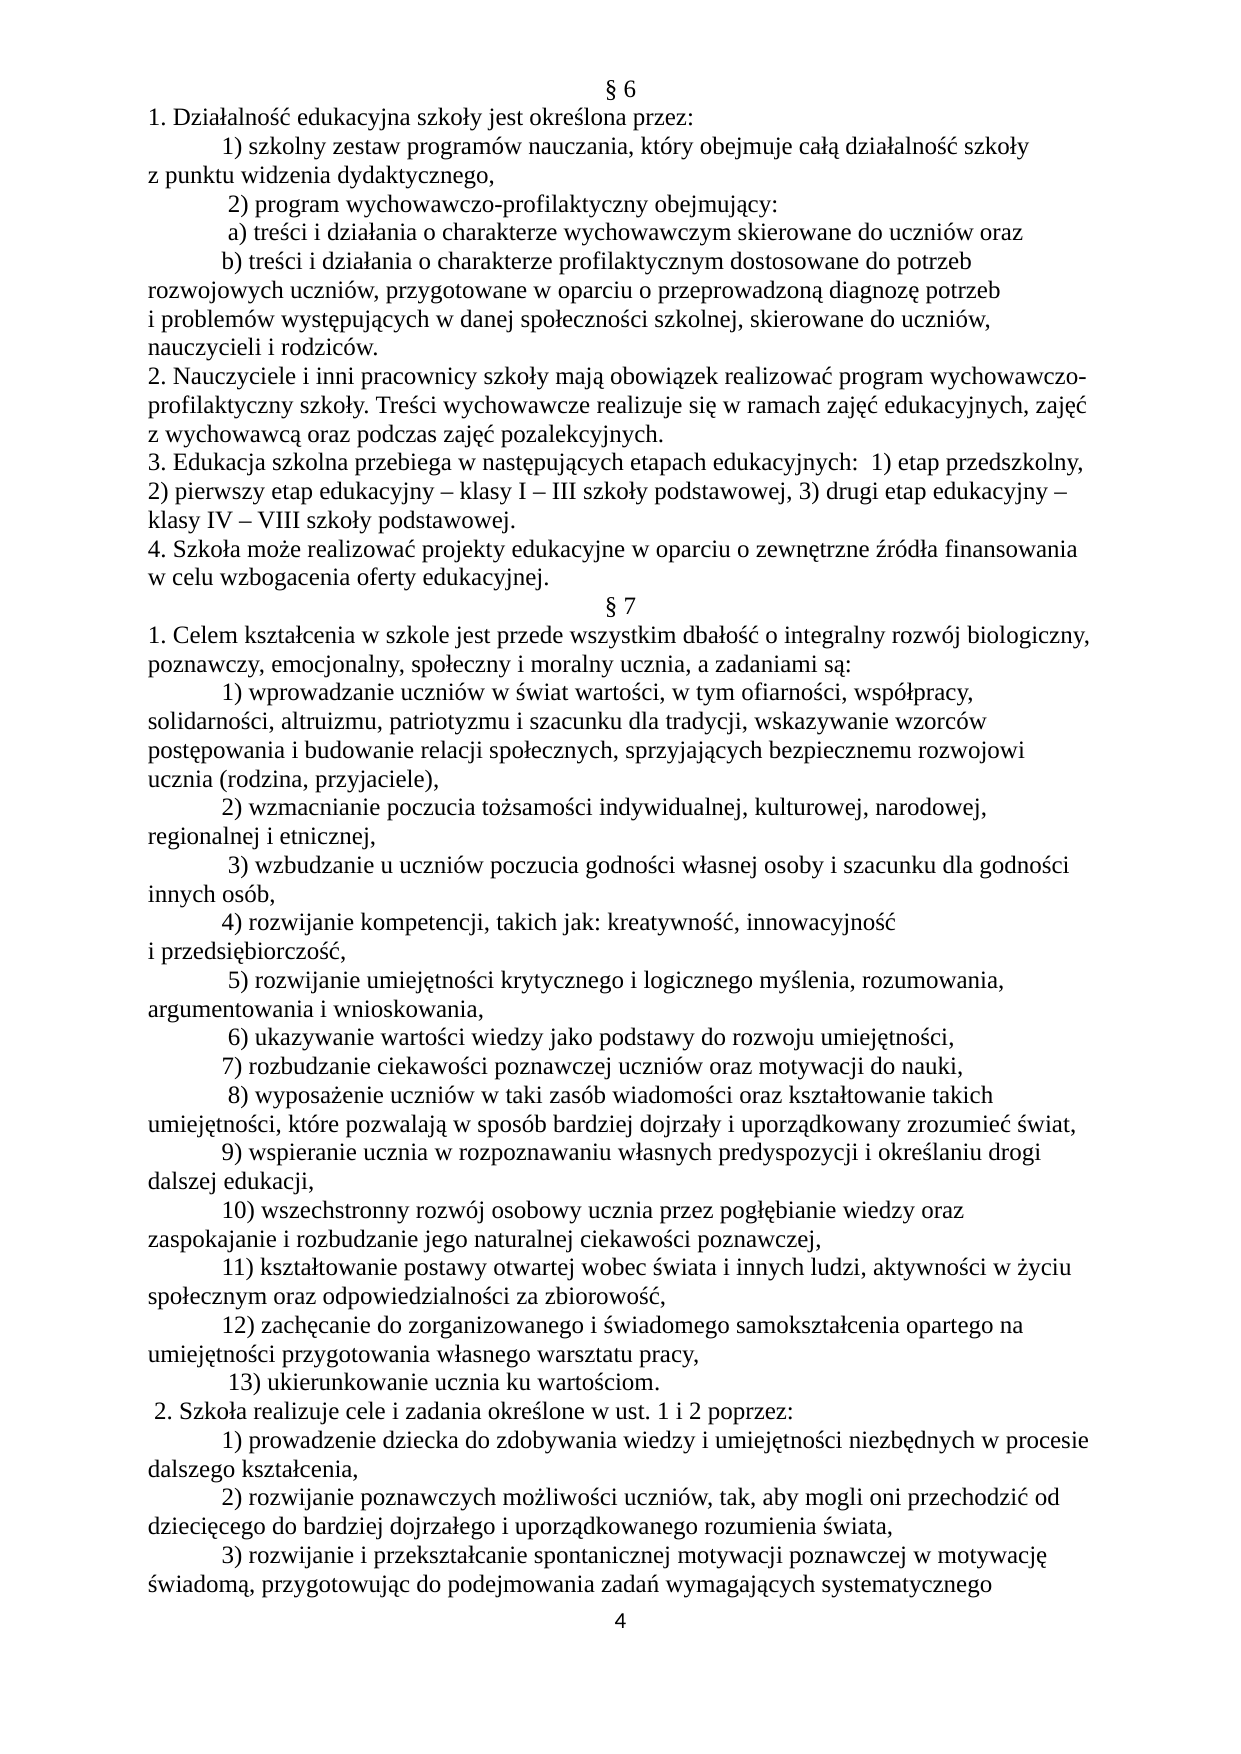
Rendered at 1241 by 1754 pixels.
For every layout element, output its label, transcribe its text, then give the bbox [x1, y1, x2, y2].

text 9) wspieranie ucznia w rozpoznawaniu własnych predyspozycji i określaniu drogi dalszej edukacji, [148, 1137, 1093, 1195]
text 1. Działalność edukacyjna szkoły jest określona przez: [148, 102, 1093, 131]
text 13) ukierunkowanie ucznia ku wartościom. [148, 1367, 1093, 1396]
text 6) ukazywanie wartości wiedzy jako podstawy do rozwoju umiejętności, [148, 1022, 1093, 1051]
text 1) prowadzenie dziecka do zdobywania wiedzy i umiejętności niezbędnych w procesie dalszego kształcenia, [148, 1425, 1093, 1482]
text 1. Celem kształcenia w szkole jest przede wszystkim dbałość o integralny rozwój biologiczny, poznawczy, emocjonalny, społeczny i moralny ucznia, a zadaniami są: [148, 620, 1093, 677]
text 7) rozbudzanie ciekawości poznawczej uczniów oraz motywacji do nauki, [148, 1051, 1093, 1080]
text 4) rozwijanie kompetencji, takich jak: kreatywność, innowacyjność i przedsiębiorczość, [148, 907, 1093, 965]
text 2. Nauczyciele i inni pracownicy szkoły mają obowiązek realizować program wychowawczo-profilaktyczny szkoły. Treści wychowawcze realizuje się w ramach zajęć edukacyjnych, zajęć z wychowawcą oraz podczas zajęć pozalekcyjnych. [148, 361, 1093, 447]
text 1) wprowadzanie uczniów w świat wartości, w tym ofiarności, współpracy, solidarności, altruizmu, patriotyzmu i szacunku dla tradycji, wskazywanie wzorców postępowania i budowanie relacji społecznych, sprzyjających bezpiecznemu rozwojowi ucznia (rodzina, przyjaciele), [148, 677, 1093, 792]
text § 7 [148, 591, 1093, 620]
text 2) wzmacnianie poczucia tożsamości indywidualnej, kulturowej, narodowej, regionalnej i etnicznej, [148, 792, 1093, 850]
text 8) wyposażenie uczniów w taki zasób wiadomości oraz kształtowanie takich umiejętności, które pozwalają w sposób bardziej dojrzały i uporządkowany zrozumieć świat, [148, 1080, 1093, 1137]
text 10) wszechstronny rozwój osobowy ucznia przez pogłębianie wiedzy oraz zaspokajanie i rozbudzanie jego naturalnej ciekawości poznawczej, [148, 1195, 1093, 1252]
text 1) szkolny zestaw programów nauczania, który obejmuje całą działalność szkoły z punktu widzenia dydaktycznego, [148, 131, 1093, 189]
text a) treści i działania o charakterze wychowawczym skierowane do uczniów oraz [148, 217, 1093, 246]
text 2) rozwijanie poznawczych możliwości uczniów, tak, aby mogli oni przechodzić od dziecięcego do bardziej dojrzałego i uporządkowanego rozumienia świata, [148, 1482, 1093, 1540]
text 11) kształtowanie postawy otwartej wobec świata i innych ludzi, aktywności w życiu społecznym oraz odpowiedzialności za zbiorowość, [148, 1252, 1093, 1310]
text 3) wzbudzanie u uczniów poczucia godności własnej osoby i szacunku dla godności innych osób, [148, 850, 1093, 907]
text 2. Szkoła realizuje cele i zadania określone w ust. 1 i 2 poprzez: [148, 1396, 1093, 1425]
text 3. Edukacja szkolna przebiega w następujących etapach edukacyjnych: 1) etap przedszkolny, 2) pierwszy etap edukacyjny – klasy I – III szkoły podstawowej, 3) drugi etap edukacyjny – klasy IV – VIII szkoły podstawowej. [148, 447, 1093, 534]
text 2) program wychowawczo-profilaktyczny obejmujący: [148, 189, 1093, 217]
text b) treści i działania o charakterze profilaktycznym dostosowane do potrzeb rozwojowych uczniów, przygotowane w oparciu o przeprowadzoną diagnozę potrzeb i problemów występujących w danej społeczności szkolnej, skierowane do uczniów, nauczycieli i rodziców. [148, 246, 1093, 361]
text 4. Szkoła może realizować projekty edukacyjne w oparciu o zewnętrzne źródła finansowania w celu wzbogacenia oferty edukacyjnej. [148, 534, 1093, 591]
text 3) rozwijanie i przekształcanie spontanicznej motywacji poznawczej w motywację świadomą, przygotowując do podejmowania zadań wymagających systematycznego [148, 1540, 1093, 1597]
text § 6 [148, 74, 1093, 102]
text 5) rozwijanie umiejętności krytycznego i logicznego myślenia, rozumowania, argumentowania i wnioskowania, [148, 965, 1093, 1022]
text 12) zachęcanie do zorganizowanego i świadomego samokształcenia opartego na umiejętności przygotowania własnego warsztatu pracy, [148, 1310, 1093, 1367]
